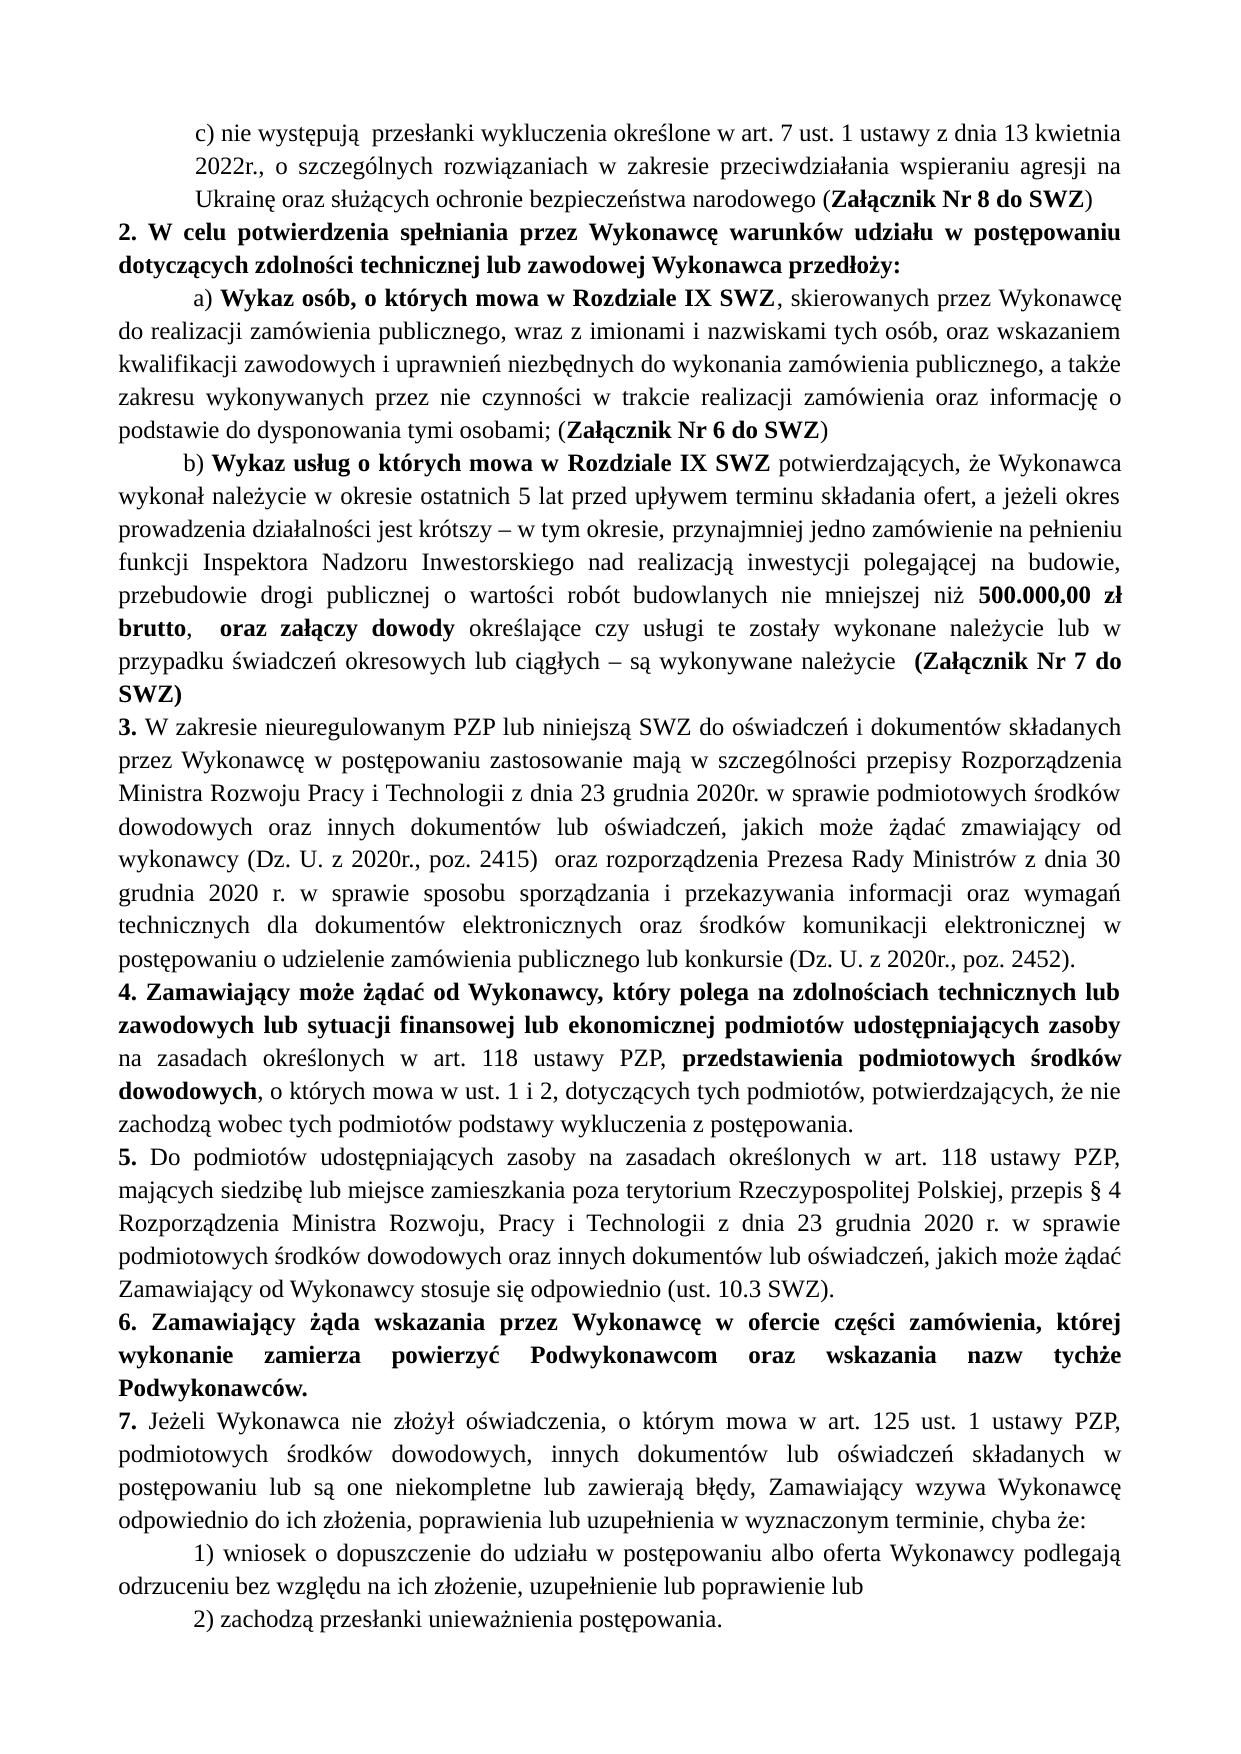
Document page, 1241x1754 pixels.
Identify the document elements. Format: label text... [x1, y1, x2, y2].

text 3. W zakresie nieuregulowanym PZP lub niniejszą SWZ do oświadczeń i dokumentów składanych przez Wykonawcę w postępowaniu zastosowanie mają w szczególności przepisy Rozporządzenia Ministra Rozwoju Pracy i Technologii z dnia 23 grudnia 2020r. w sprawie podmiotowych środków dowodowych oraz innych dokumentów lub oświadczeń, jakich może żądać zmawiający od wykonawcy (Dz. U. z 2020r., poz. 2415) oraz rozporządzenia Prezesa Rady Ministrów z dnia 30 grudnia 2020 r. w sprawie sposobu sporządzania i przekazywania informacji oraz wymagań technicznych dla dokumentów elektronicznych oraz środków komunikacji elektronicznej w postępowaniu o udzielenie zamówienia publicznego lub konkursie (Dz. U. z 2020r., poz. 2452). [118, 712, 1122, 972]
text 1) wniosek o dopuszczenie do udziału w postępowaniu albo oferta Wykonawcy podlegają odrzuceniu bez względu na ich złożenie, uzupełnienie lub poprawienie lub [118, 1538, 1122, 1600]
text b) Wykaz usług o których mowa w Rozdziale IX SWZ potwierdzających, że Wykonawca wykonał należycie w okresie ostatnich 5 lat przed upływem terminu składania ofert, a jeżeli okres prowadzenia działalności jest krótszy – w tym okresie, przynajmniej jedno zamówienie na pełnieniu funkcji Inspektora Nadzoru Inwestorskiego nad realizacją inwestycji polegającej na budowie, przebudowie drogi publicznej o wartości robót budowlanych nie mniejszej niż 500.000,00 zł brutto, oraz załączy dowody określające czy usługi te zostały wykonane należycie lub w przypadku świadczeń okresowych lub ciągłych – są wykonywane należycie (Załącznik Nr 7 do SWZ) [118, 448, 1122, 708]
text 6. Zamawiający żąda wskazania przez Wykonawcę w ofercie części zamówienia, której wykonanie zamierza powierzyć Podwykonawcom oraz wskazania nazw tychże Podwykonawców. [118, 1307, 1122, 1402]
text 7. Jeżeli Wykonawca nie złożył oświadczenia, o którym mowa w art. 125 ust. 1 ustawy PZP, podmiotowych środków dowodowych, innych dokumentów lub oświadczeń składanych w postępowaniu lub są one niekompletne lub zawierają błędy, Zamawiający wzywa Wykonawcę odpowiednio do ich złożenia, poprawienia lub uzupełnienia w wyznaczonym terminie, chyba że: [118, 1406, 1122, 1534]
text 5. Do podmiotów udostępniających zasoby na zasadach określonych w art. 118 ustawy PZP, mających siedzibę lub miejsce zamieszkania poza terytorium Rzeczypospolitej Polskiej, przepis § 4 Rozporządzenia Ministra Rozwoju, Pracy i Technologii z dnia 23 grudnia 2020 r. w sprawie podmiotowych środków dowodowych oraz innych dokumentów lub oświadczeń, jakich może żądać Zamawiający od Wykonawcy stosuje się odpowiednio (ust. 10.3 SWZ). [118, 1142, 1122, 1303]
text 2. W celu potwierdzenia spełniania przez Wykonawcę warunków udziału w postępowaniu dotyczących zdolności technicznej lub zawodowej Wykonawca przedłoży: [118, 217, 1122, 279]
text 4. Zamawiający może żądać od Wykonawcy, który polega na zdolnościach technicznych lub zawodowych lub sytuacji finansowej lub ekonomicznej podmiotów udostępniających zasoby na zasadach określonych w art. 118 ustawy PZP, przedstawienia podmiotowych środków dowodowych, o których mowa w ust. 1 i 2, dotyczących tych podmiotów, potwierdzających, że nie zachodzą wobec tych podmiotów podstawy wykluczenia z postępowania. [118, 977, 1122, 1137]
text a) Wykaz osób, o których mowa w Rozdziale IX SWZ, skierowanych przez Wykonawcę do realizacji zamówienia publicznego, wraz z imionami i nazwiskami tych osób, oraz wskazaniem kwalifikacji zawodowych i uprawnień niezbędnych do wykonania zamówienia publicznego, a także zakresu wykonywanych przez nie czynności w trakcie realizacji zamówienia oraz informację o podstawie do dysponowania tymi osobami; (Załącznik Nr 6 do SWZ) [118, 283, 1122, 444]
text 2) zachodzą przesłanki unieważnienia postępowania. [118, 1604, 1122, 1633]
text c) nie występują przesłanki wykluczenia określone w art. 7 ust. 1 ustawy z dnia 13 kwietnia 2022r., o szczególnych rozwiązaniach w zakresie przeciwdziałania wspieraniu agresji na Ukrainę oraz służących ochronie bezpieczeństwa narodowego (Załącznik Nr 8 do SWZ) [189, 118, 1122, 213]
